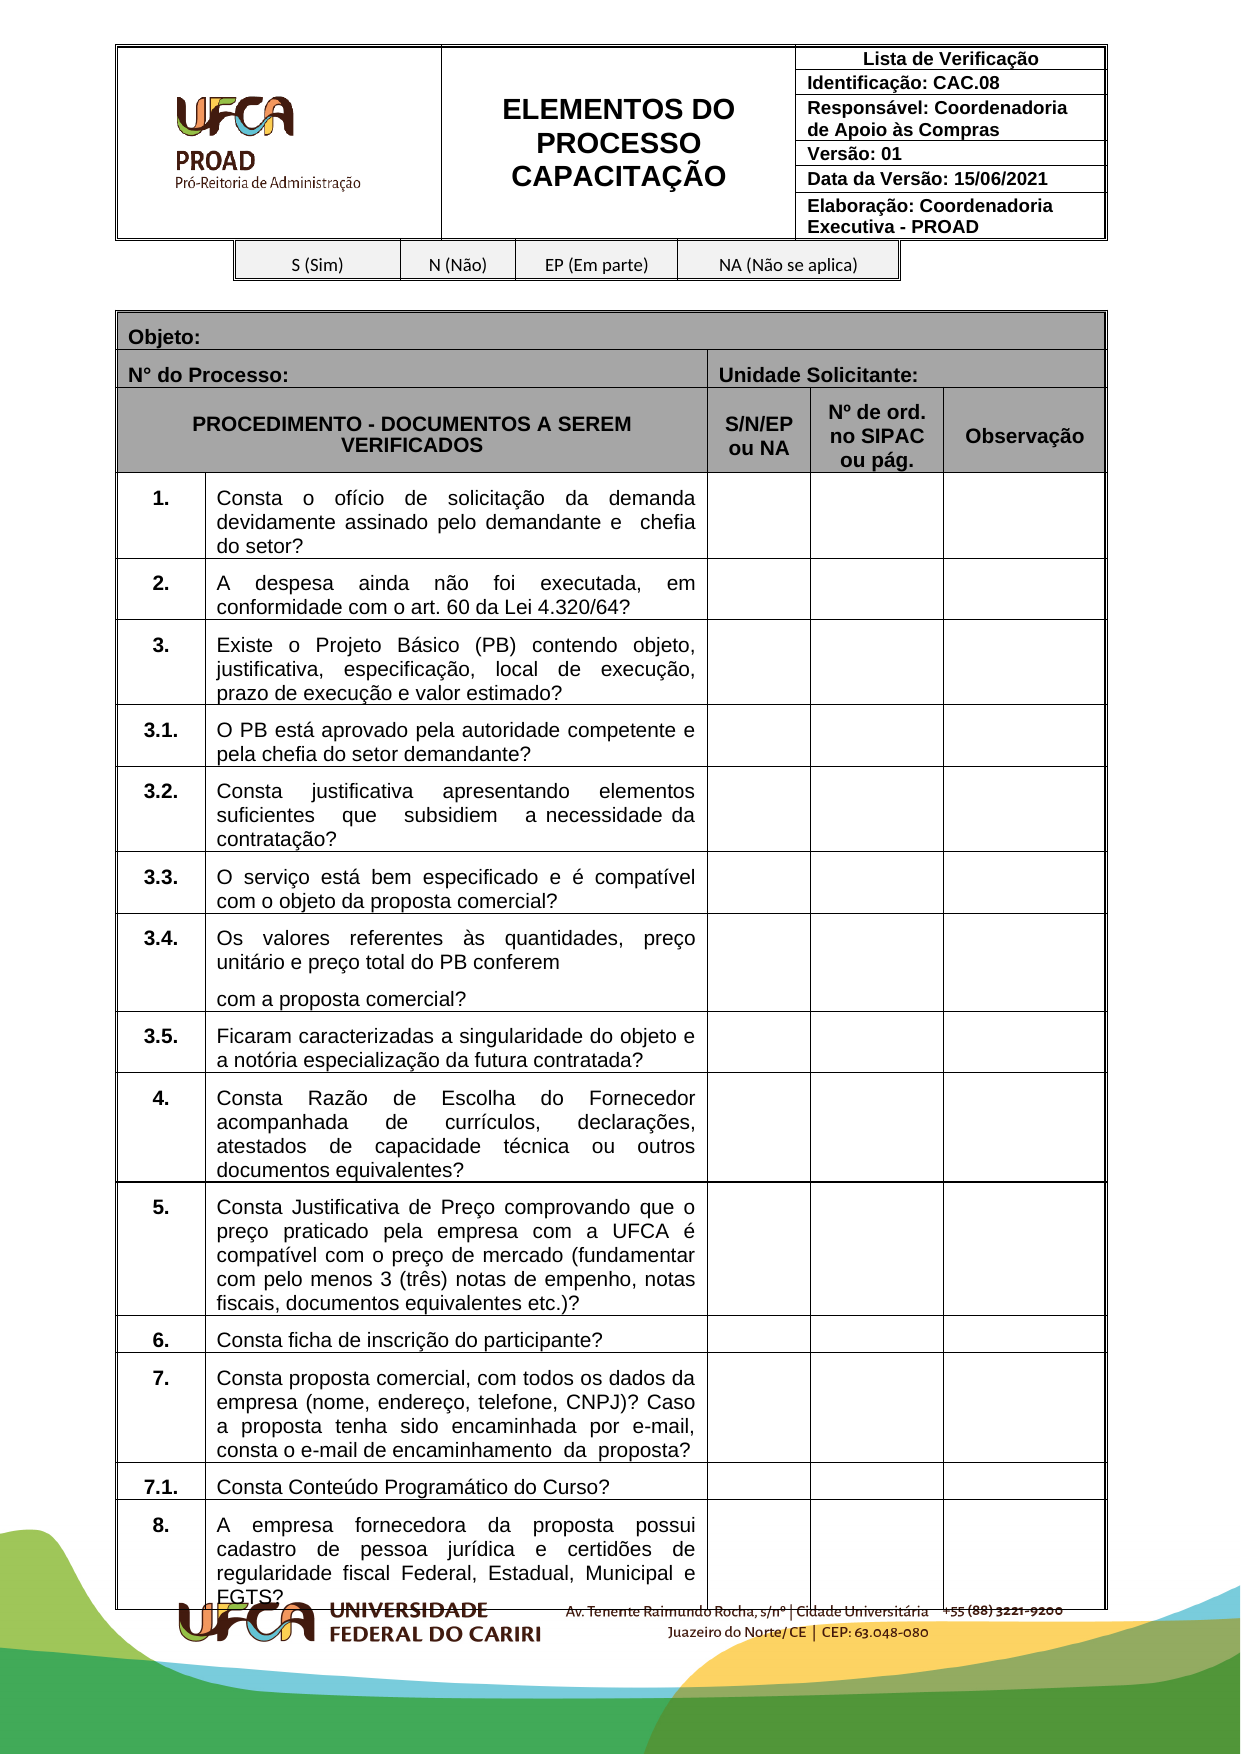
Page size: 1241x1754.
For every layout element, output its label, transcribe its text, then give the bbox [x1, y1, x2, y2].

table_cell [944, 1463, 1104, 1499]
table_cell 6. [118, 1316, 205, 1352]
table_cell [708, 559, 810, 619]
table_cell 5. [118, 1183, 205, 1315]
table_cell 2. [118, 559, 205, 619]
table_cell N° do Processo: [118, 350, 707, 387]
table_cell [811, 767, 943, 851]
table_cell 8. [118, 1500, 205, 1518]
table_cell Consta proposta comercial, com todos os dados da empresa (nome, endereço, telefone, CNPJ)? Caso a proposta tenha sido encaminhada por e-mail, consta o e-mail de encaminhamento da proposta? [206, 1353, 707, 1462]
table_cell Nº de ord. no SIPAC ou pág. [811, 388, 943, 472]
table_cell Consta Razão de Escolha do Fornecedor acompanhada de currículos, declarações, atestados de capacidade técnica ou outros documentos equivalentes? [206, 1073, 707, 1181]
table_cell Consta justificativa apresentando elementos suficientes que subsidiem a necessidade da contratação? [206, 767, 707, 851]
table_cell [811, 473, 943, 557]
table_cell 3.4. [118, 914, 205, 1011]
table_cell Existe o Projeto Básico (PB) contendo objeto, justificativa, especificação, local de execução, prazo de execução e valor estimado? [206, 620, 707, 704]
table_cell [944, 1073, 1104, 1181]
table_cell [944, 620, 1104, 704]
table_cell 3. [118, 620, 205, 704]
table_cell O serviço está bem especificado e é compatível com o objeto da proposta comercial? [206, 852, 707, 913]
table_cell [944, 705, 1104, 766]
table_cell [708, 1012, 810, 1072]
table_cell [708, 767, 810, 851]
table_cell [811, 1183, 943, 1315]
table_cell [708, 914, 810, 1011]
table_cell [708, 1500, 810, 1518]
table_cell A despesa ainda não foi executada, em conformidade com o art. 60 da Lei 4.320/64? [206, 559, 707, 619]
table_cell 7. [118, 1353, 205, 1462]
table_cell [708, 1353, 810, 1462]
table_cell [708, 705, 810, 766]
table_cell [811, 1353, 943, 1462]
table_cell [708, 1073, 810, 1181]
table_cell [811, 1463, 943, 1499]
table_cell [944, 1353, 1104, 1462]
table_cell [944, 852, 1104, 913]
table_cell [811, 620, 943, 704]
table_cell 3.1. [118, 705, 205, 766]
table_cell [811, 914, 943, 1011]
table_cell [708, 1183, 810, 1315]
table_cell [811, 1073, 943, 1181]
table_cell [811, 852, 943, 913]
table_cell [944, 1500, 1104, 1518]
table_cell Consta o ofício de solicitação da demanda devidamente assinado pelo demandante e chefia do setor? [206, 473, 707, 557]
table_cell Ficaram caracterizadas a singularidade do objeto e a notória especialização da futura contratada? [206, 1012, 707, 1072]
table_cell [811, 1500, 943, 1518]
table_cell [708, 620, 810, 704]
table_cell Unidade Solicitante: [708, 350, 1104, 387]
table_cell [811, 1012, 943, 1072]
table_cell [811, 1316, 943, 1352]
table_cell 4. [118, 1073, 205, 1181]
table_cell [708, 852, 810, 913]
table_cell 3.3. [118, 852, 205, 913]
table_cell Observação [944, 388, 1104, 472]
table_cell 1. [118, 473, 205, 557]
table_cell Consta Conteúdo Programático do Curso? [206, 1463, 707, 1499]
table_header Objeto: [118, 313, 1104, 349]
table_cell [708, 473, 810, 557]
table_cell 3.2. [118, 767, 205, 851]
table_cell [944, 767, 1104, 851]
table_cell [944, 473, 1104, 557]
table_cell [708, 1463, 810, 1499]
table_cell S/N/EP ou NA [708, 388, 810, 472]
table_cell Consta Justificativa de Preço comprovando que o preço praticado pela empresa com a UFCA é compatível com o preço de mercado (fundamentar com pelo menos 3 (três) notas de empenho, notas fiscais, documentos equivalentes etc.)? [206, 1183, 707, 1315]
table_cell A empresa fornecedora da proposta possui cadastro de pessoa jurídica e certidões de regularidade fiscal Federal, Estadual, Municipal e FGTS? [206, 1500, 707, 1518]
table_cell 7.1. [118, 1463, 205, 1499]
table_cell PROCEDIMENTO - DOCUMENTOS A SEREM VERIFICADOS [118, 388, 707, 472]
table_cell [944, 914, 1104, 1011]
table_cell [708, 1316, 810, 1352]
table_cell Consta ficha de inscrição do participante? [206, 1316, 707, 1352]
table_cell [944, 1183, 1104, 1315]
table_cell [811, 559, 943, 619]
table_cell [944, 1012, 1104, 1072]
table_cell Os valores referentes às quantidades, preço unitário e preço total do PB conferem com a proposta comercial? [206, 914, 707, 1011]
table_cell O PB está aprovado pela autoridade competente e pela chefia do setor demandante? [206, 705, 707, 766]
table_cell [811, 705, 943, 766]
table_cell [944, 1316, 1104, 1352]
table_cell 3.5. [118, 1012, 205, 1072]
table_cell [944, 559, 1104, 619]
